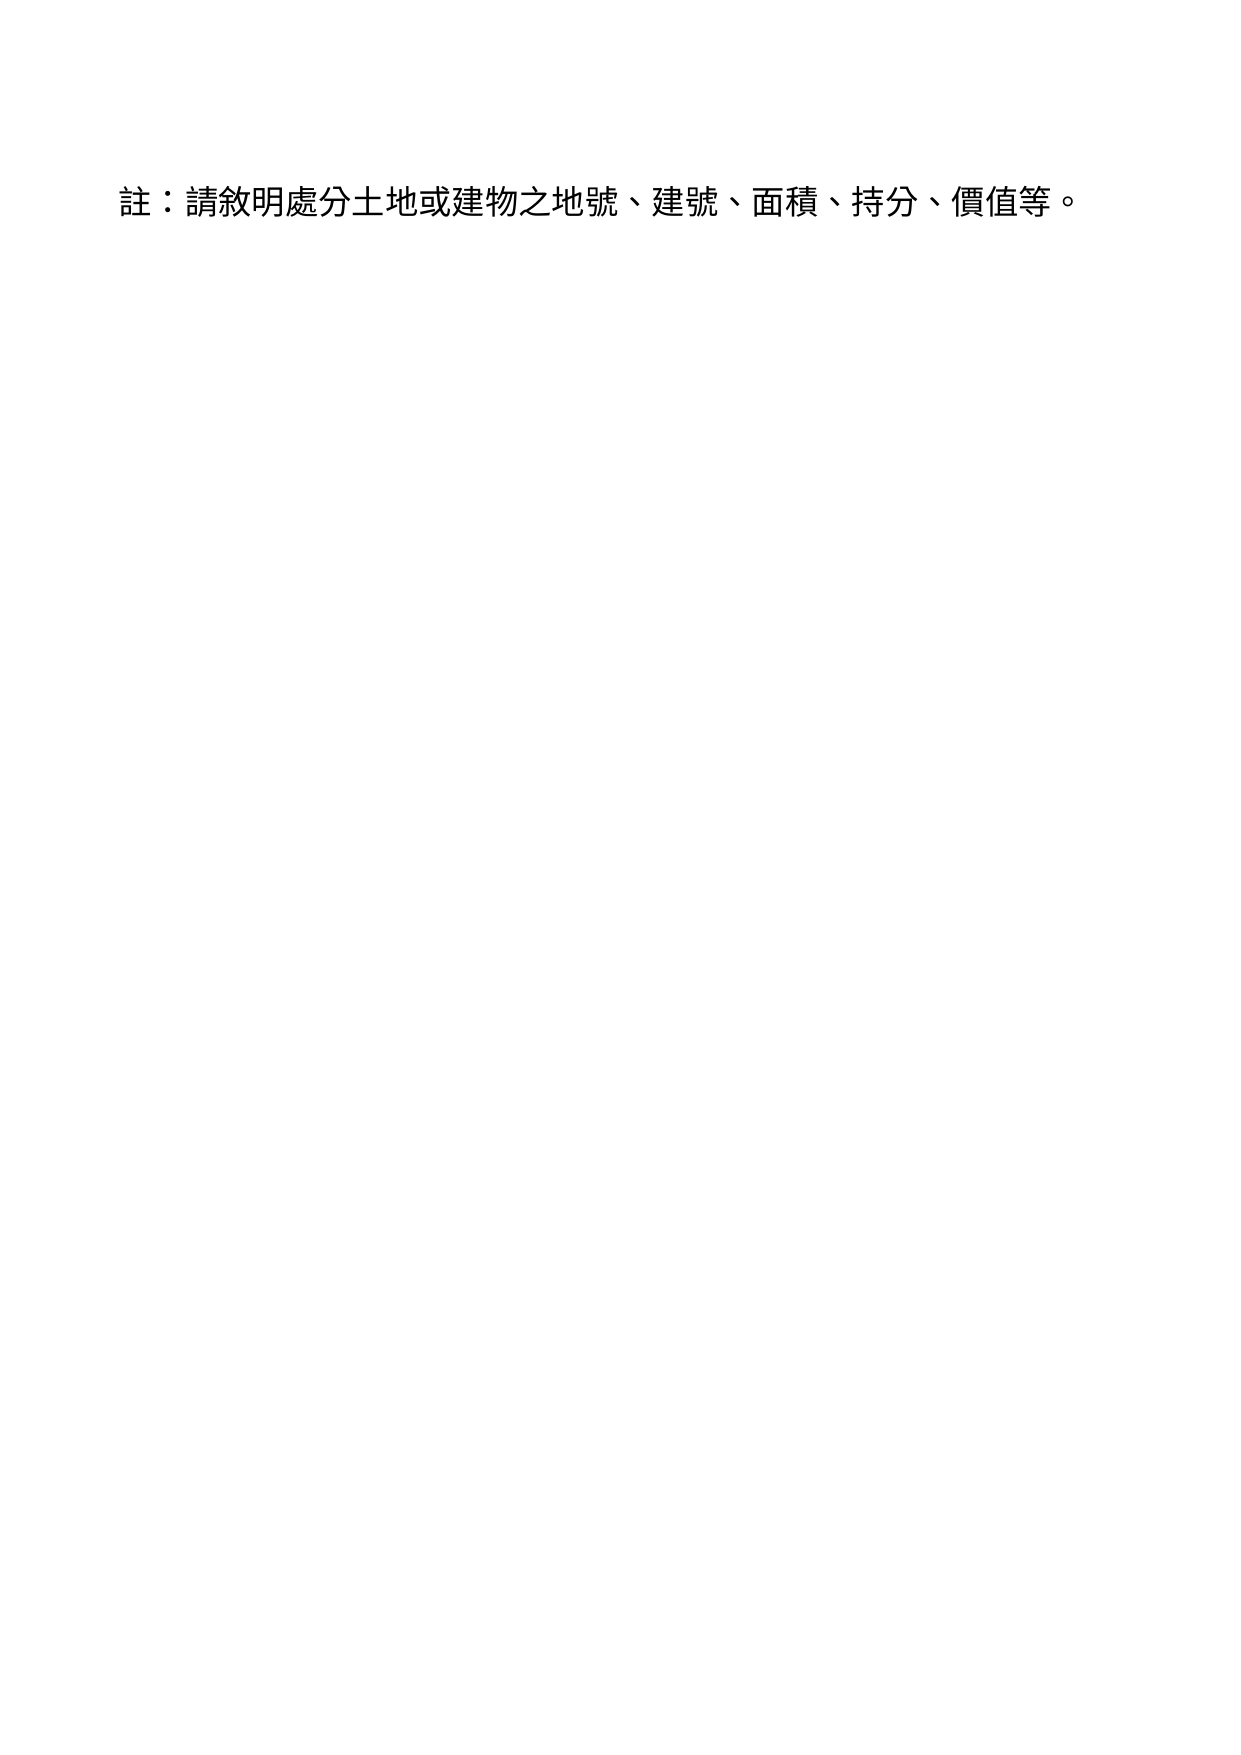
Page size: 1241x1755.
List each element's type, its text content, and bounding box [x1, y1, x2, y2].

text 註：請敘明處分土地或建物之地號、建號、面積、持分、價值等。 [118, 176, 1122, 224]
